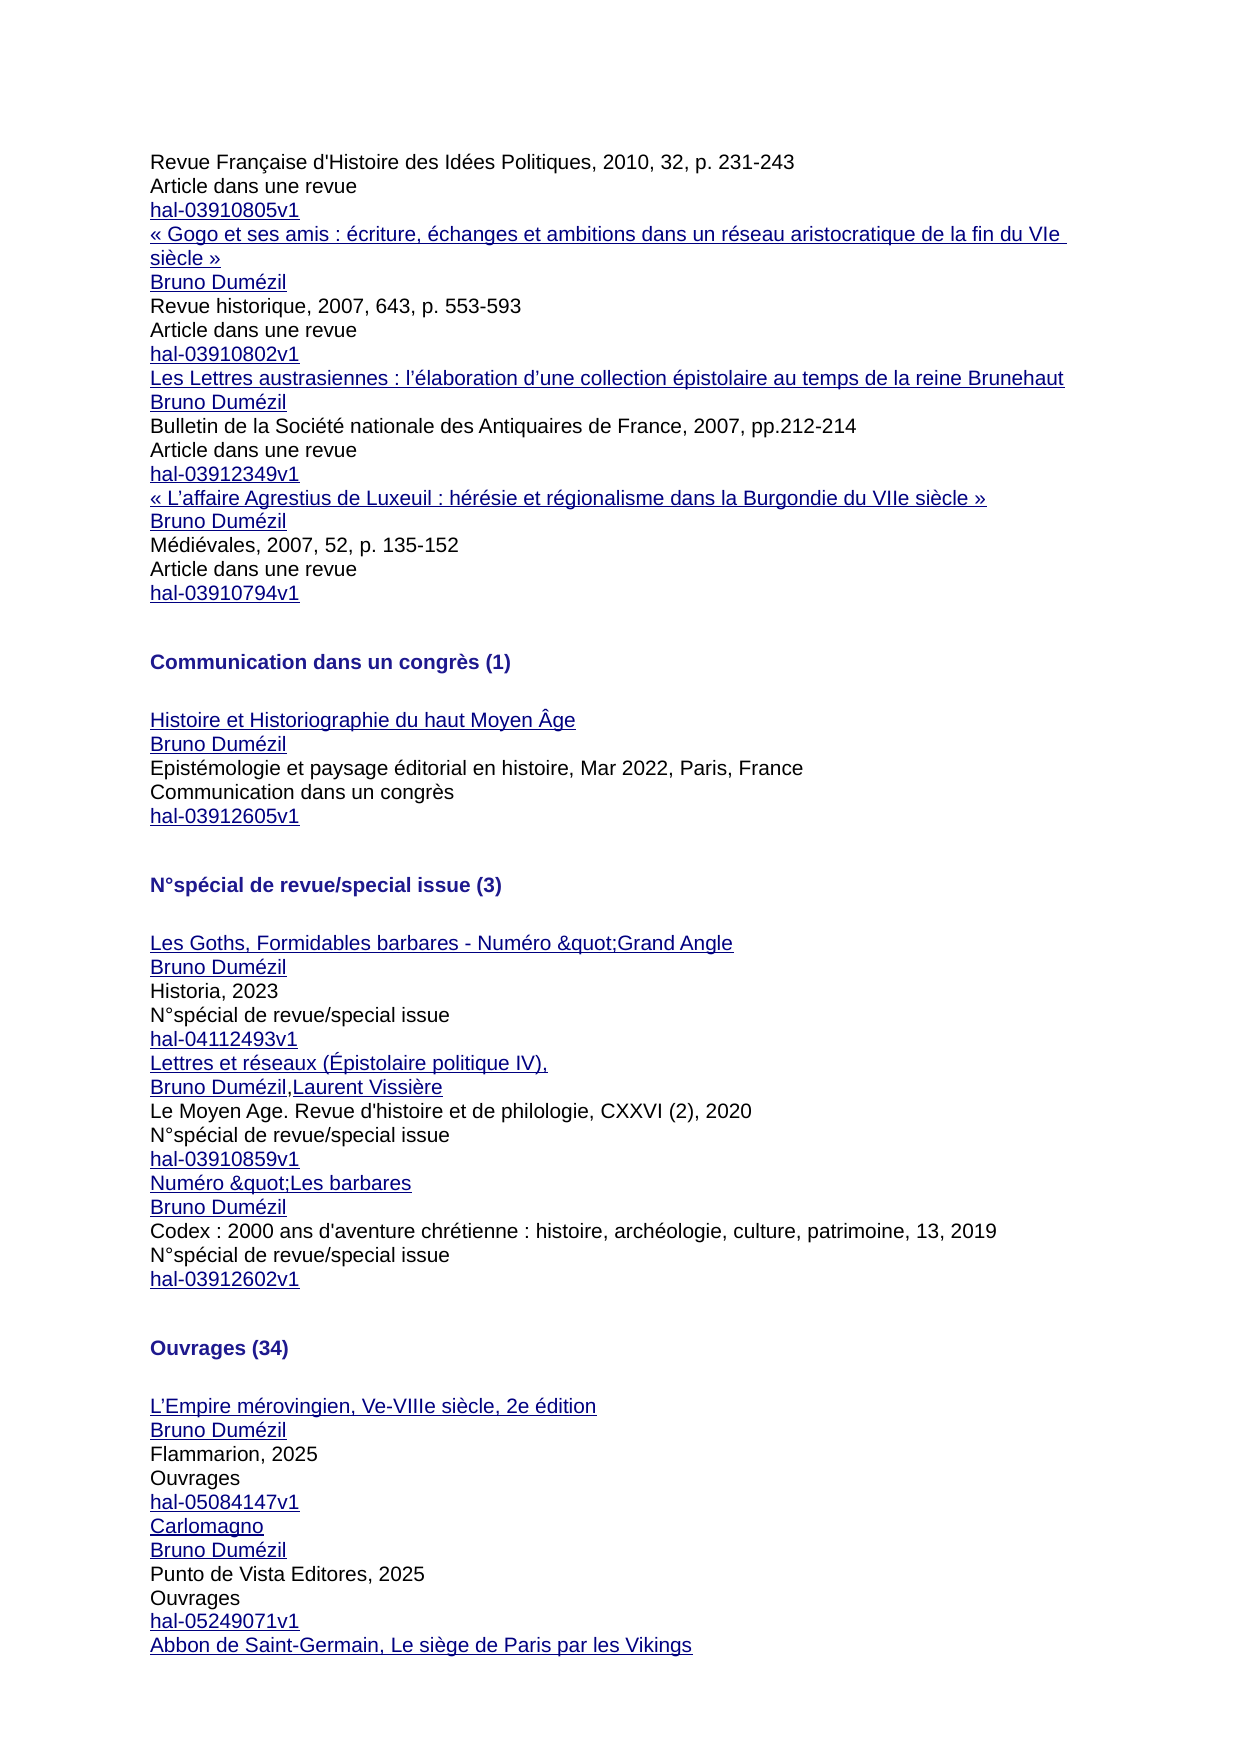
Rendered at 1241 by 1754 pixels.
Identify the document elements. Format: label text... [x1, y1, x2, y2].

table_header Histoire et Historiographie du haut Moyen Âge Bruno Dumézil Epistémologie et paysage éditorial en histoire, Mar 2022, Paris, France Communication dans un congrès hal-03912605v1 [150, 708, 1090, 828]
table_header L’Empire mérovingien, Ve-VIIIe siècle, 2e édition Bruno Dumézil Flammarion, 2025 Ouvrages hal-05084147v1 [150, 1394, 1090, 1513]
table_cell Les Lettres austrasiennes : l’élaboration d’une collection épistolaire au temps de la reine Brunehaut Bruno Dumézil Bulletin de la Société nationale des Antiquaires de France, 2007, pp.212-214 Article dans une revue hal-03912349v1 [150, 366, 1090, 485]
subtitle Communication dans un congrès (1) [150, 650, 1090, 674]
table_cell « Gogo et ses amis : écriture, échanges et ambitions dans un réseau aristocratique de la fin du VIe siècle » Bruno Dumézil Revue historique, 2007, 643, p. 553-593 Article dans une revue hal-03910802v1 [150, 222, 1090, 366]
table_cell « L’affaire Agrestius de Luxeuil : hérésie et régionalisme dans la Burgondie du VIIe siècle » Bruno Dumézil Médiévales, 2007, 52, p. 135-152 Article dans une revue hal-03910794v1 [150, 485, 1090, 605]
table_cell Abbon de Saint-Germain, Le siège de Paris par les Vikings [150, 1633, 1090, 1657]
table_cell Revue Française d'Histoire des Idées Politiques, 2010, 32, p. 231-243 Article dans une revue hal-03910805v1 [150, 150, 1090, 222]
subtitle Ouvrages (34) [150, 1335, 1090, 1359]
table_cell Lettres et réseaux (Épistolaire politique IV), Bruno Dumézil,Laurent Vissière Le Moyen Age. Revue d'histoire et de philologie, CXXVI (2), 2020 N°spécial de revue/special issue hal-03910859v1 [150, 1051, 1090, 1171]
table_cell Carlomagno Bruno Dumézil Punto de Vista Editores, 2025 Ouvrages hal-05249071v1 [150, 1514, 1090, 1633]
subtitle N°spécial de revue/special issue (3) [150, 873, 1090, 897]
table_header Les Goths, Formidables barbares - Numéro &quot;Grand Angle Bruno Dumézil Historia, 2023 N°spécial de revue/special issue hal-04112493v1 [150, 931, 1090, 1051]
table_cell Numéro &quot;Les barbares Bruno Dumézil Codex : 2000 ans d'aventure chrétienne : histoire, archéologie, culture, patrimoine, 13, 2019 N°spécial de revue/special issue hal-03912602v1 [150, 1171, 1090, 1291]
